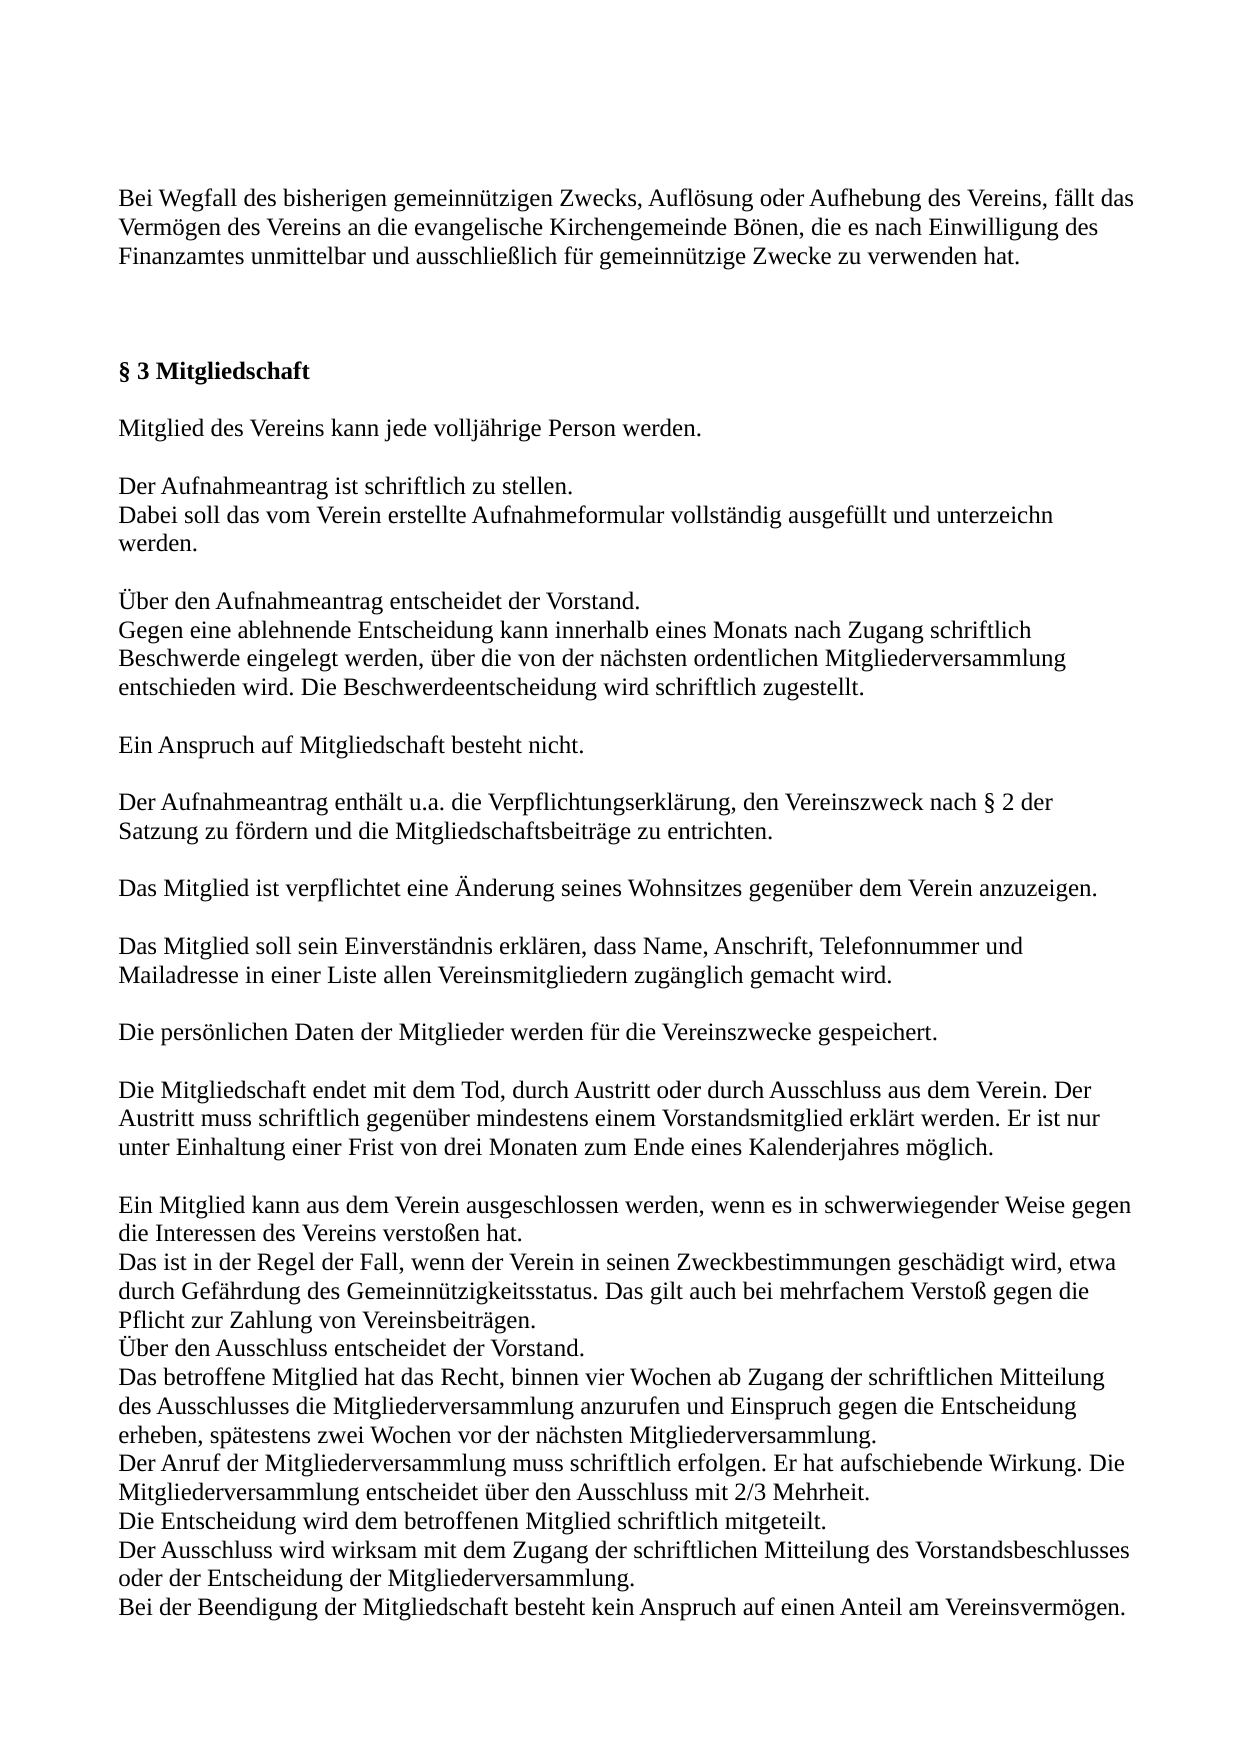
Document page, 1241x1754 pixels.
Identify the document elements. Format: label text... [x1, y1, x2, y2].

text Ein Mitglied kann aus dem Verein ausgeschlossen werden, wenn es in schwerwiegender Weise gegen die Interessen des Vereins verstoßen hat. [118, 1190, 1137, 1247]
text Die Entscheidung wird dem betroffenen Mitglied schriftlich mitgeteilt. [118, 1506, 1137, 1535]
text Bei der Beendigung der Mitgliedschaft besteht kein Anspruch auf einen Anteil am Vereinsvermögen. [118, 1592, 1137, 1621]
text Über den Ausschluss entscheidet der Vorstand. [118, 1333, 1137, 1362]
text Der Ausschluss wird wirksam mit dem Zugang der schriftlichen Mitteilung des Vorstandsbeschlusses oder der Entscheidung der Mitgliederversammlung. [118, 1535, 1137, 1592]
text Gegen eine ablehnende Entscheidung kann innerhalb eines Monats nach Zugang schriftlich Beschwerde eingelegt werden, über die von der nächsten ordentlichen Mitgliederversammlung entschieden wird. Die Beschwerdeentscheidung wird schriftlich zugestellt. [118, 615, 1137, 701]
text Die persönlichen Daten der Mitglieder werden für die Vereinszwecke gespeichert. [118, 1017, 1137, 1046]
text Mitglied des Vereins kann jede volljährige Person werden. [118, 413, 1137, 442]
text Dabei soll das vom Verein erstellte Aufnahmeformular vollständig ausgefüllt und unterzeichn [118, 500, 1137, 528]
text Das ist in der Regel der Fall, wenn der Verein in seinen Zweckbestimmungen geschädigt wird, etwa durch Gefährdung des Gemeinnützigkeitsstatus. Das gilt auch bei mehrfachem Verstoß gegen die Pflicht zur Zahlung von Vereinsbeiträgen. [118, 1247, 1137, 1333]
text Das Mitglied ist verpflichtet eine Änderung seines Wohnsitzes gegenüber dem Verein anzuzeigen. [118, 873, 1137, 902]
text Der Anruf der Mitgliederversammlung muss schriftlich erfolgen. Er hat aufschiebende Wirkung. Die Mitgliederversammlung entscheidet über den Ausschluss mit 2/3 Mehrheit. [118, 1448, 1137, 1506]
text Der Aufnahmeantrag ist schriftlich zu stellen. [118, 471, 1137, 500]
text Über den Aufnahmeantrag entscheidet der Vorstand. [118, 586, 1137, 615]
text Die Mitgliedschaft endet mit dem Tod, durch Austritt oder durch Ausschluss aus dem Verein. Der Austritt muss schriftlich gegenüber mindestens einem Vorstandsmitglied erklärt werden. Er ist nur unter Einhaltung einer Frist von drei Monaten zum Ende eines Kalenderjahres möglich. [118, 1075, 1137, 1161]
text Das betroffene Mitglied hat das Recht, binnen vier Wochen ab Zugang der schriftlichen Mitteilung des Ausschlusses die Mitgliederversammlung anzurufen und Einspruch gegen die Entscheidung erheben, spätestens zwei Wochen vor der nächsten Mitgliederversammlung. [118, 1362, 1137, 1448]
text Ein Anspruch auf Mitgliedschaft besteht nicht. [118, 730, 1137, 758]
text Das Mitglied soll sein Einverständnis erklären, dass Name, Anschrift, Telefonnummer und Mailadresse in einer Liste allen Vereinsmitgliedern zugänglich gemacht wird. [118, 931, 1137, 988]
text Der Aufnahmeantrag enthält u.a. die Verpflichtungserklärung, den Vereinszweck nach § 2 der Satzung zu fördern und die Mitgliedschaftsbeiträge zu entrichten. [118, 787, 1137, 845]
text werden. [118, 528, 1137, 557]
text § 3 Mitgliedschaft [118, 356, 1137, 385]
text Bei Wegfall des bisherigen gemeinnützigen Zwecks, Auflösung oder Aufhebung des Vereins, fällt das Vermögen des Vereins an die evangelische Kirchengemeinde Bönen, die es nach Einwilligung des Finanzamtes unmittelbar und ausschließlich für gemeinnützige Zwecke zu verwenden hat. [118, 183, 1137, 270]
